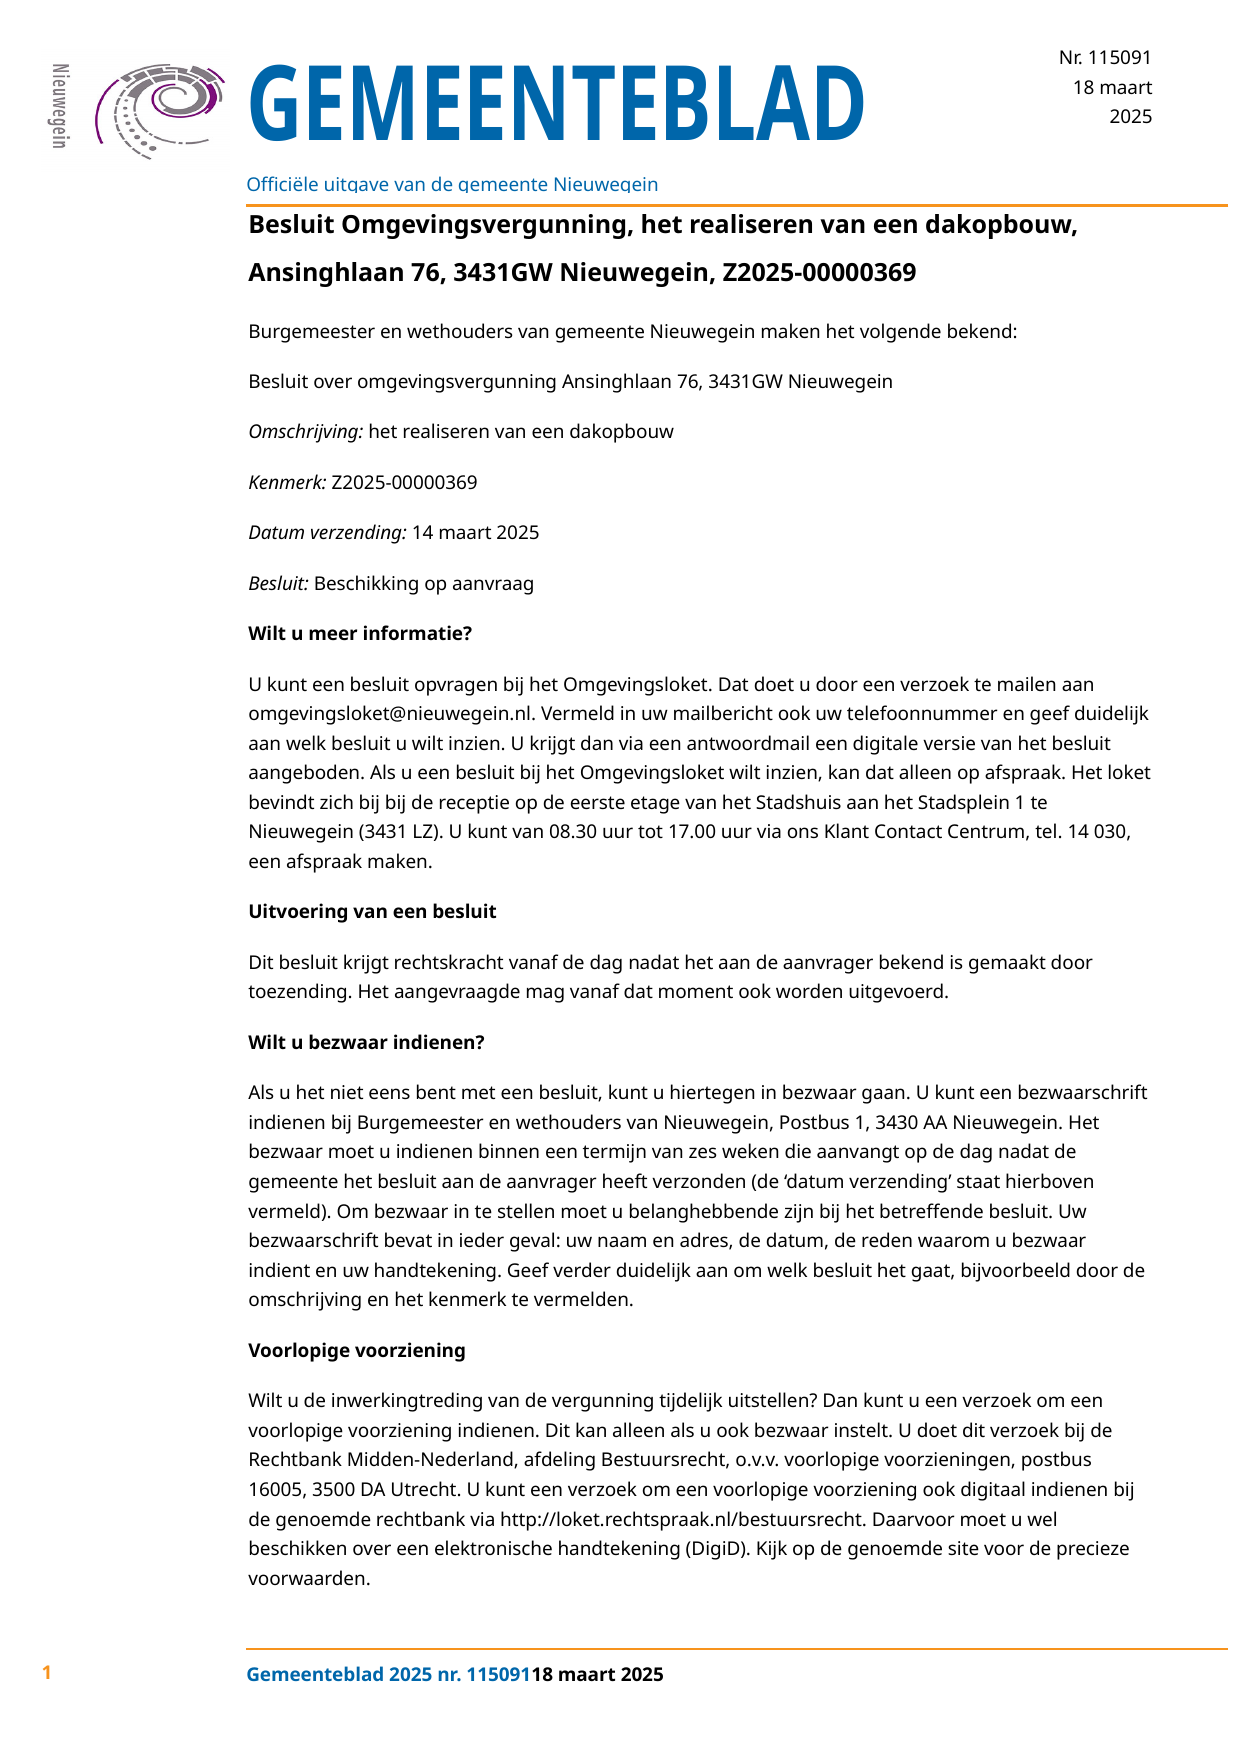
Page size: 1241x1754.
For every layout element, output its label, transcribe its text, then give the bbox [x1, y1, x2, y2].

text U kunt een besluit opvragen bij het Omgevingsloket. Dat doet u door een verzoek te mailen aan omgevingsloket@nieuwegein.nl. Vermeld in uw mailbericht ook uw telefoonnummer en geef duidelijk aan welk besluit u wilt inzien. U krijgt dan via een antwoordmail een digitale versie van het besluit aangeboden. Als u een besluit bij het Omgevingsloket wilt inzien, kan dat alleen op afspraak. Het loket bevindt zich bij bij de receptie op de eerste etage van het Stadshuis aan het Stadsplein 1 te Nieuwegein (3431 LZ). U kunt van 08.30 uur tot 17.00 uur via ons Klant Contact Centrum, tel. 14 030, een afspraak maken. [248, 671, 1152, 874]
text Wilt u meer informatie? [248, 620, 1152, 646]
text Voorlopige voorziening [248, 1337, 1152, 1363]
text Dit besluit krijgt rechtskracht vanaf de dag nadat het aan de aanvrager bekend is gemaakt door toezending. Het aangevraagde mag vanaf dat moment ook worden uitgevoerd. [248, 949, 1152, 1004]
text Wilt u bezwaar indienen? [248, 1029, 1152, 1055]
text Besluit: Beschikking op aanvraag [248, 570, 1152, 596]
text Omschrijving: het realiseren van een dakopbouw [248, 419, 1152, 444]
text Burgemeester en wethouders van gemeente Nieuwegein maken het volgende bekend: [248, 318, 1152, 344]
text Wilt u de inwerkingtreding van de vergunning tijdelijk uitstellen? Dan kunt u een verzoek om een voorlopige voorziening indienen. Dit kan alleen als u ook bezwaar instelt. U doet dit verzoek bij de Rechtbank Midden-Nederland, afdeling Bestuursrecht, o.v.v. voorlopige voorzieningen, postbus 16005, 3500 DA Utrecht. U kunt een verzoek om een voorlopige voorziening ook digitaal indienen bij de genoemde rechtbank via http://loket.rechtspraak.nl/bestuursrecht. Daarvoor moet u wel beschikken over een elektronische handtekening (DigiD). Kijk op de genoemde site voor de precieze voorwaarden. [248, 1387, 1152, 1591]
text Als u het niet eens bent met een besluit, kunt u hiertegen in bezwaar gaan. U kunt een bezwaarschrift indienen bij Burgemeester en wethouders van Nieuwegein, Postbus 1, 3430 AA Nieuwegein. Het bezwaar moet u indienen binnen een termijn van zes weken die aanvangt op de dag nadat de gemeente het besluit aan de aanvrager heeft verzonden (de ‘datum verzending’ staat hierboven vermeld). Om bezwaar in te stellen moet u belanghebbende zijn bij het betreffende besluit. Uw bezwaarschrift bevat in ieder geval: uw naam en adres, de datum, de reden waarom u bezwaar indient en uw handtekening. Geef verder duidelijk aan om welk besluit het gaat, bijvoorbeeld door de omschrijving en het kenmerk te vermelden. [248, 1079, 1152, 1312]
text Uitvoering van een besluit [248, 899, 1152, 924]
text Besluit over omgevingsvergunning Ansinghlaan 76, 3431GW Nieuwegein [248, 368, 1152, 394]
text Kenmerk: Z2025-00000369 [248, 469, 1152, 495]
picture [41, 47, 231, 172]
text Besluit Omgevingsvergunning, het realiseren van een dakopbouw, Ansinghlaan 76, 3431GW Nieuwegein, Z2025-00000369 [248, 207, 1152, 288]
text Datum verzending: 14 maart 2025 [248, 519, 1152, 545]
